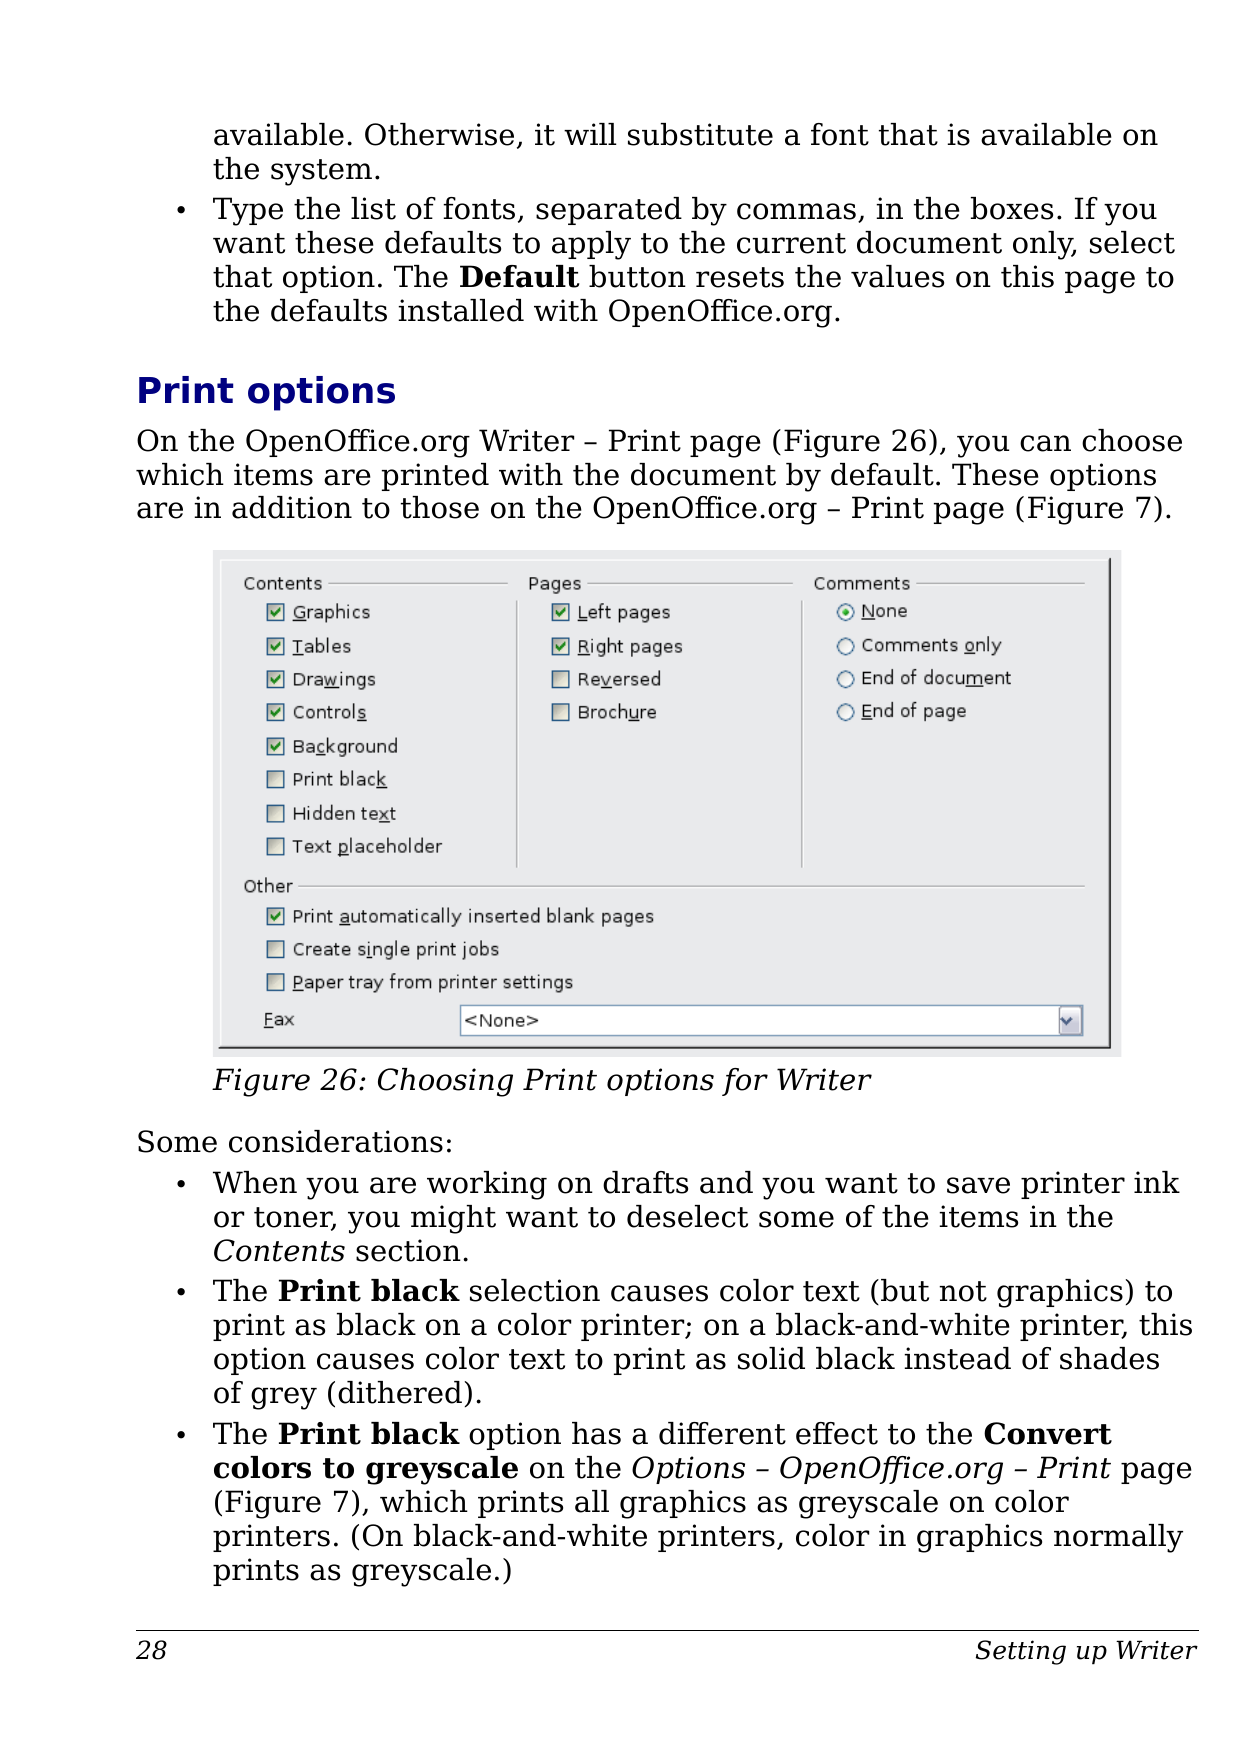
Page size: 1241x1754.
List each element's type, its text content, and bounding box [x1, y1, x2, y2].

text On the OpenOffice.org Writer – Print page (Figure 26), you can choose which items are printed with the document by default. These options are in addition to those on the OpenOffice.org – Print page (Figure 7). [136, 424, 1199, 526]
list Some considerations: [136, 1126, 1199, 1160]
list Type the list of fonts, separated by commas, in the boxes. If you want these defaults to apply to the current document only, select that option. The Default button resets the values on this page to the defaults installed with OpenOffice.org. [174, 192, 1199, 328]
picture [212, 550, 1122, 1057]
text Figure 26: Choosing Print options for Writer [213, 1063, 1122, 1097]
list The Print black selection causes color text (but not graphics) to print as black on a color printer; on a black-and-white printer, this option causes color text to print as solid black instead of shades of grey (dithered). [174, 1274, 1199, 1411]
list The Print black option has a different effect to the Convert colors to greyscale on the Options – OpenOffice.org – Print page (Figure 7), which prints all graphics as greyscale on color printers. (On black-and-white printers, color in graphics normally prints as greyscale.) [174, 1417, 1199, 1587]
subtitle Print options [136, 370, 1199, 411]
list When you are working on drafts and you want to save printer ink or toner, you might want to deselect some of the items in the Contents section. [174, 1166, 1199, 1268]
list available. Otherwise, it will substitute a font that is available on the system. [174, 118, 1199, 186]
